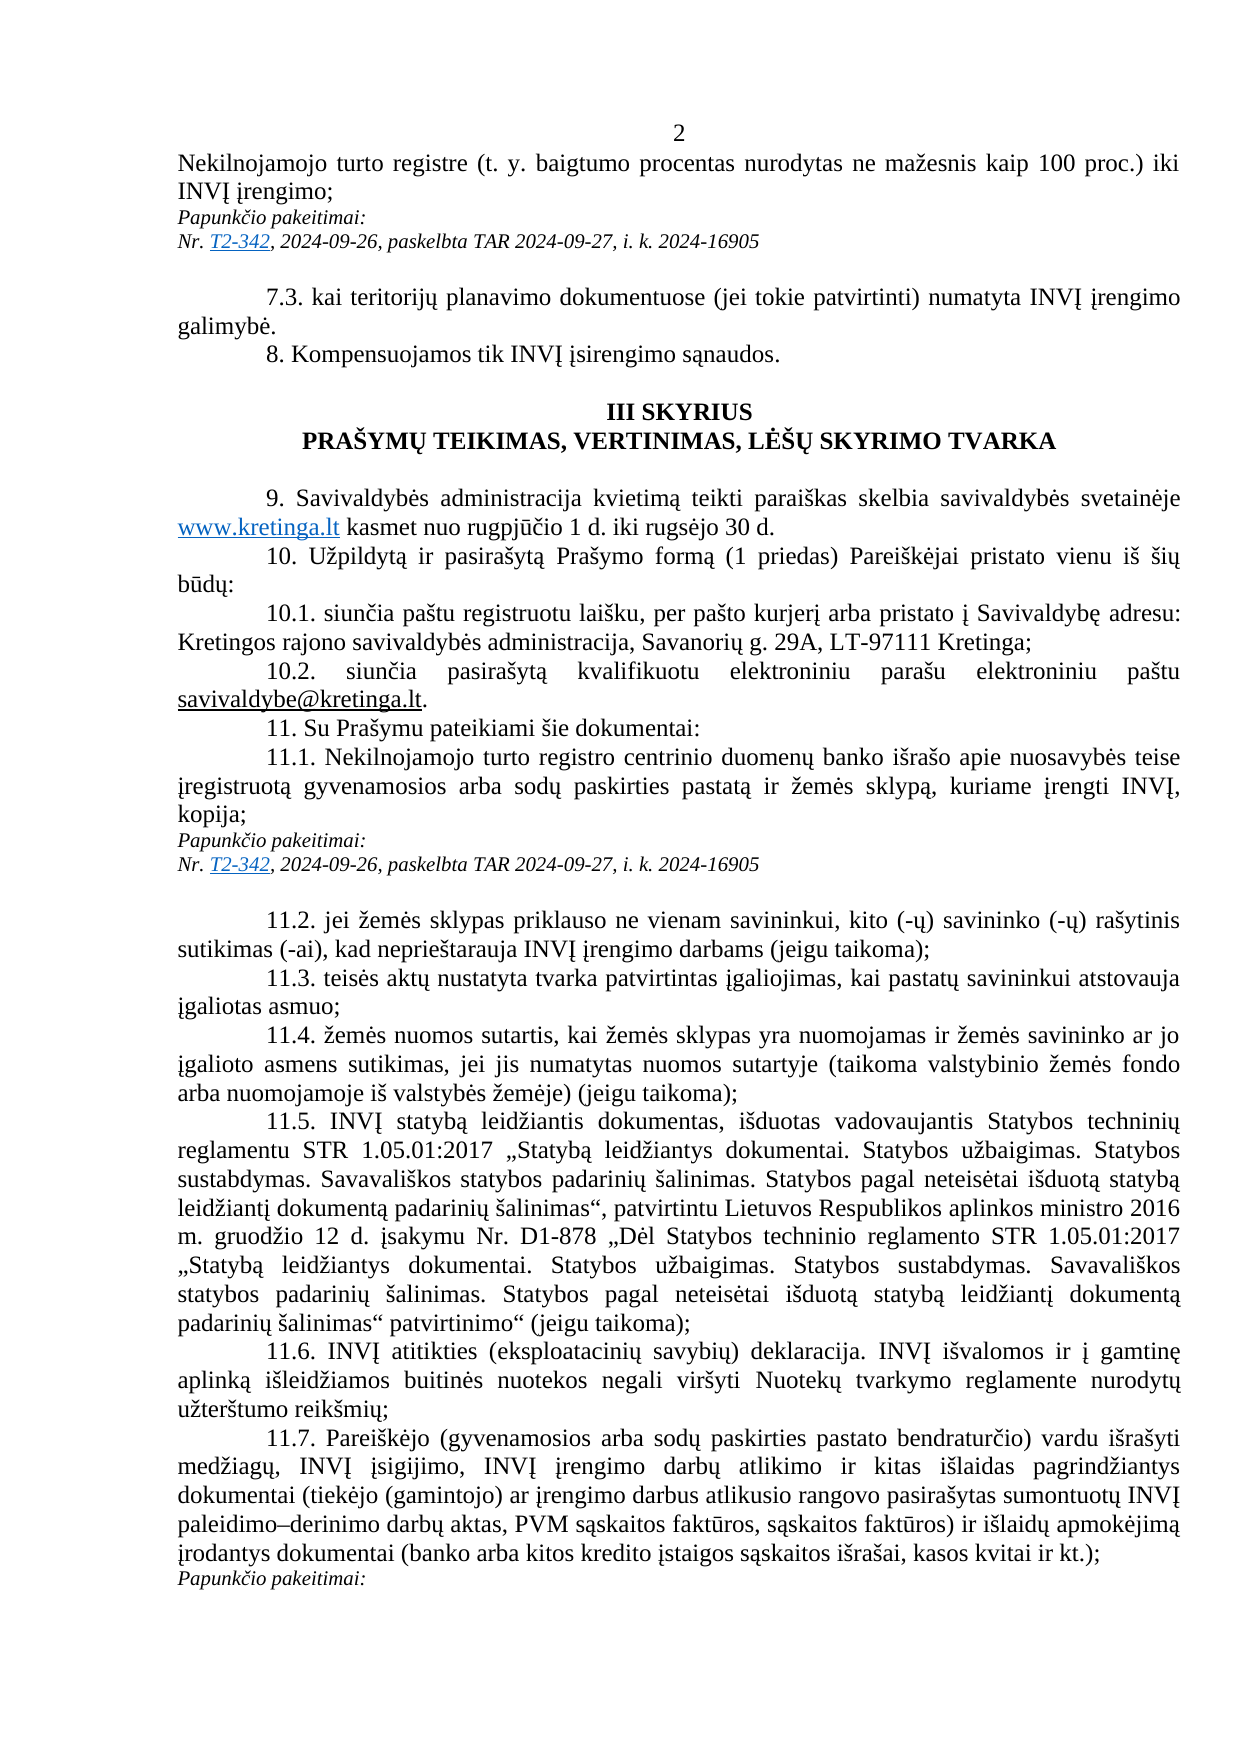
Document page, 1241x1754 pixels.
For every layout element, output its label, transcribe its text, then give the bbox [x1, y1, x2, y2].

text Papunkčio pakeitimai: [177, 205, 1181, 229]
text 11.5. INVĮ statybą leidžiantis dokumentas, išduotas vadovaujantis Statybos techninių reglamentu STR 1.05.01:2017 „Statybą leidžiantys dokumentai. Statybos užbaigimas. Statybos sustabdymas. Savavališkos statybos padarinių šalinimas. Statybos pagal neteisėtai išduotą statybą leidžiantį dokumentą padarinių šalinimas“, patvirtintu Lietuvos Respublikos aplinkos ministro 2016 m. gruodžio 12 d. įsakymu Nr. D1-878 „Dėl Statybos techninio reglamento STR 1.05.01:2017 „Statybą leidžiantys dokumentai. Statybos užbaigimas. Statybos sustabdymas. Savavališkos statybos padarinių šalinimas. Statybos pagal neteisėtai išduotą statybą leidžiantį dokumentą padarinių šalinimas“ patvirtinimo“ (jeigu taikoma); [177, 1106, 1181, 1336]
text Nr. T2-342, 2024-09-26, paskelbta TAR 2024-09-27, i. k. 2024-16905 [177, 229, 1181, 253]
text 11.4. žemės nuomos sutartis, kai žemės sklypas yra nuomojamas ir žemės savininko ar jo įgalioto asmens sutikimas, jei jis numatytas nuomos sutartyje (taikoma valstybinio žemės fondo arba nuomojamoje iš valstybės žemėje) (jeigu taikoma); [177, 1020, 1181, 1106]
text 10.2. siunčia pasirašytą kvalifikuotu elektroniniu parašu elektroniniu paštu savivaldybe@kretinga.lt. [177, 656, 1181, 713]
text 11.1. Nekilnojamojo turto registro centrinio duomenų banko išrašo apie nuosavybės teise įregistruotą gyvenamosios arba sodų paskirties pastatą ir žemės sklypą, kuriame įrengti INVĮ, kopija; [177, 742, 1181, 828]
text III SKYRIUS [177, 397, 1181, 426]
text Nekilnojamojo turto registre (t. y. baigtumo procentas nurodytas ne mažesnis kaip 100 proc.) iki INVĮ įrengimo; [177, 148, 1181, 205]
text PRAŠYMŲ TEIKIMAS, VERTINIMAS, LĖŠŲ SKYRIMO TVARKA [177, 426, 1181, 454]
text 7.3. kai teritorijų planavimo dokumentuose (jei tokie patvirtinti) numatyta INVĮ įrengimo galimybė. [177, 282, 1181, 339]
subtitle 8. Kompensuojamos tik INVĮ įsirengimo sąnaudos. [177, 339, 1181, 368]
text 11.6. INVĮ atitikties (eksploatacinių savybių) deklaracija. INVĮ išvalomos ir į gamtinę aplinką išleidžiamos buitinės nuotekos negali viršyti Nuotekų tvarkymo reglamente nurodytų užterštumo reikšmių; [177, 1336, 1181, 1423]
text 9. Savivaldybės administracija kvietimą teikti paraiškas skelbia savivaldybės svetainėje www.kretinga.lt kasmet nuo rugpjūčio 1 d. iki rugsėjo 30 d. [177, 483, 1181, 541]
text Papunkčio pakeitimai: [177, 1566, 1181, 1590]
text 11.7. Pareiškėjo (gyvenamosios arba sodų paskirties pastato bendraturčio) vardu išrašyti medžiagų, INVĮ įsigijimo, INVĮ įrengimo darbų atlikimo ir kitas išlaidas pagrindžiantys dokumentai (tiekėjo (gamintojo) ar įrengimo darbus atlikusio rangovo pasirašytas sumontuotų INVĮ paleidimo–derinimo darbų aktas, PVM sąskaitos faktūros, sąskaitos faktūros) ir išlaidų apmokėjimą įrodantys dokumentai (banko arba kitos kredito įstaigos sąskaitos išrašai, kasos kvitai ir kt.); [177, 1423, 1181, 1566]
text 10.1. siunčia paštu registruotu laišku, per pašto kurjerį arba pristato į Savivaldybę adresu: Kretingos rajono savivaldybės administracija, Savanorių g. 29A, LT-97111 Kretinga; [177, 598, 1181, 656]
text 11. Su Prašymu pateikiami šie dokumentai: [177, 713, 1181, 742]
text 11.3. teisės aktų nustatyta tvarka patvirtintas įgaliojimas, kai pastatų savininkui atstovauja įgaliotas asmuo; [177, 963, 1181, 1020]
text Nr. T2-342, 2024-09-26, paskelbta TAR 2024-09-27, i. k. 2024-16905 [177, 852, 1181, 876]
text 10. Užpildytą ir pasirašytą Prašymo formą (1 priedas) Pareiškėjai pristato vienu iš šių būdų: [177, 541, 1181, 598]
text 11.2. jei žemės sklypas priklauso ne vienam savininkui, kito (-ų) savininko (-ų) rašytinis sutikimas (-ai), kad neprieštarauja INVĮ įrengimo darbams (jeigu taikoma); [177, 905, 1181, 963]
text Papunkčio pakeitimai: [177, 828, 1181, 852]
